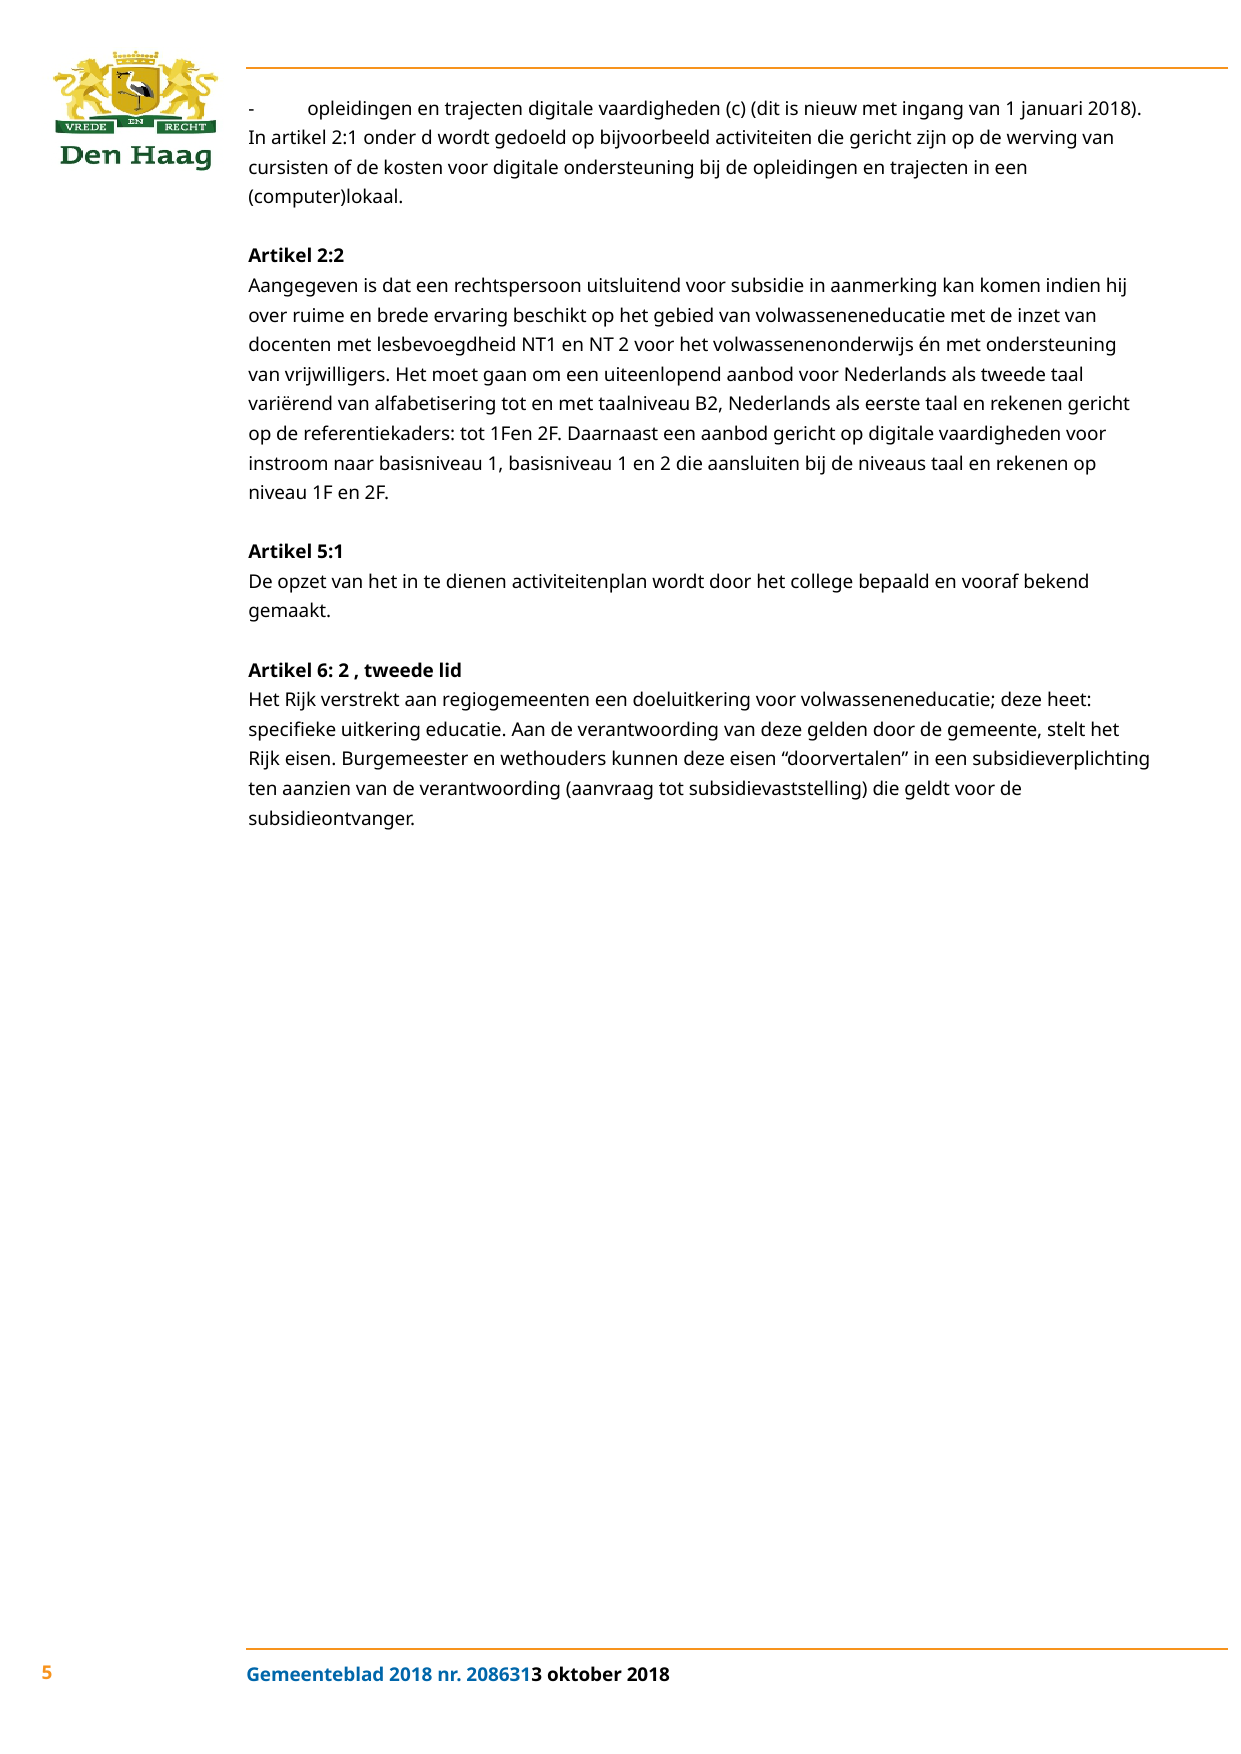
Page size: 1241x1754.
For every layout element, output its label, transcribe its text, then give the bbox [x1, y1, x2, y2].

picture [41, 47, 231, 172]
text Artikel 5:1 [248, 538, 1152, 564]
text Aangegeven is dat een rechtspersoon uitsluitend voor subsidie in aanmerking kan komen indien hij over ruime en brede ervaring beschikt op het gebied van volwasseneneducatie met de inzet van docenten met lesbevoegdheid NT1 en NT 2 voor het volwassenenonderwijs én met ondersteuning van vrijwilligers. Het moet gaan om een uiteenlopend aanbod voor Nederlands als tweede taal variërend van alfabetisering tot en met taalniveau B2, Nederlands als eerste taal en rekenen gericht op de referentiekaders: tot 1Fen 2F. Daarnaast een aanbod gericht op digitale vaardigheden voor instroom naar basisniveau 1, basisniveau 1 en 2 die aansluiten bij de niveaus taal en rekenen op niveau 1F en 2F. [248, 272, 1152, 505]
text In artikel 2:1 onder d wordt gedoeld op bijvoorbeeld activiteiten die gericht zijn op de werving van cursisten of de kosten voor digitale ondersteuning bij de opleidingen en trajecten in een (computer)lokaal. [248, 124, 1152, 209]
text Het Rijk verstrekt aan regiogemeenten een doeluitkering voor volwasseneneducatie; deze heet: specifieke uitkering educatie. Aan de verantwoording van deze gelden door de gemeente, stelt het Rijk eisen. Burgemeester en wethouders kunnen deze eisen “doorvertalen” in een subsidieverplichting ten aanzien van de verantwoording (aanvraag tot subsidievaststelling) die geldt voor de subsidieontvanger. [248, 686, 1152, 831]
text De opzet van het in te dienen activiteitenplan wordt door het college bepaald en vooraf bekend gemaakt. [248, 568, 1152, 623]
text Artikel 6: 2 , tweede lid [248, 657, 1152, 683]
list opleidingen en trajecten digitale vaardigheden (c) (dit is nieuw met ingang van 1 januari 2018). [248, 95, 1152, 121]
text Artikel 2:2 [248, 243, 1152, 268]
